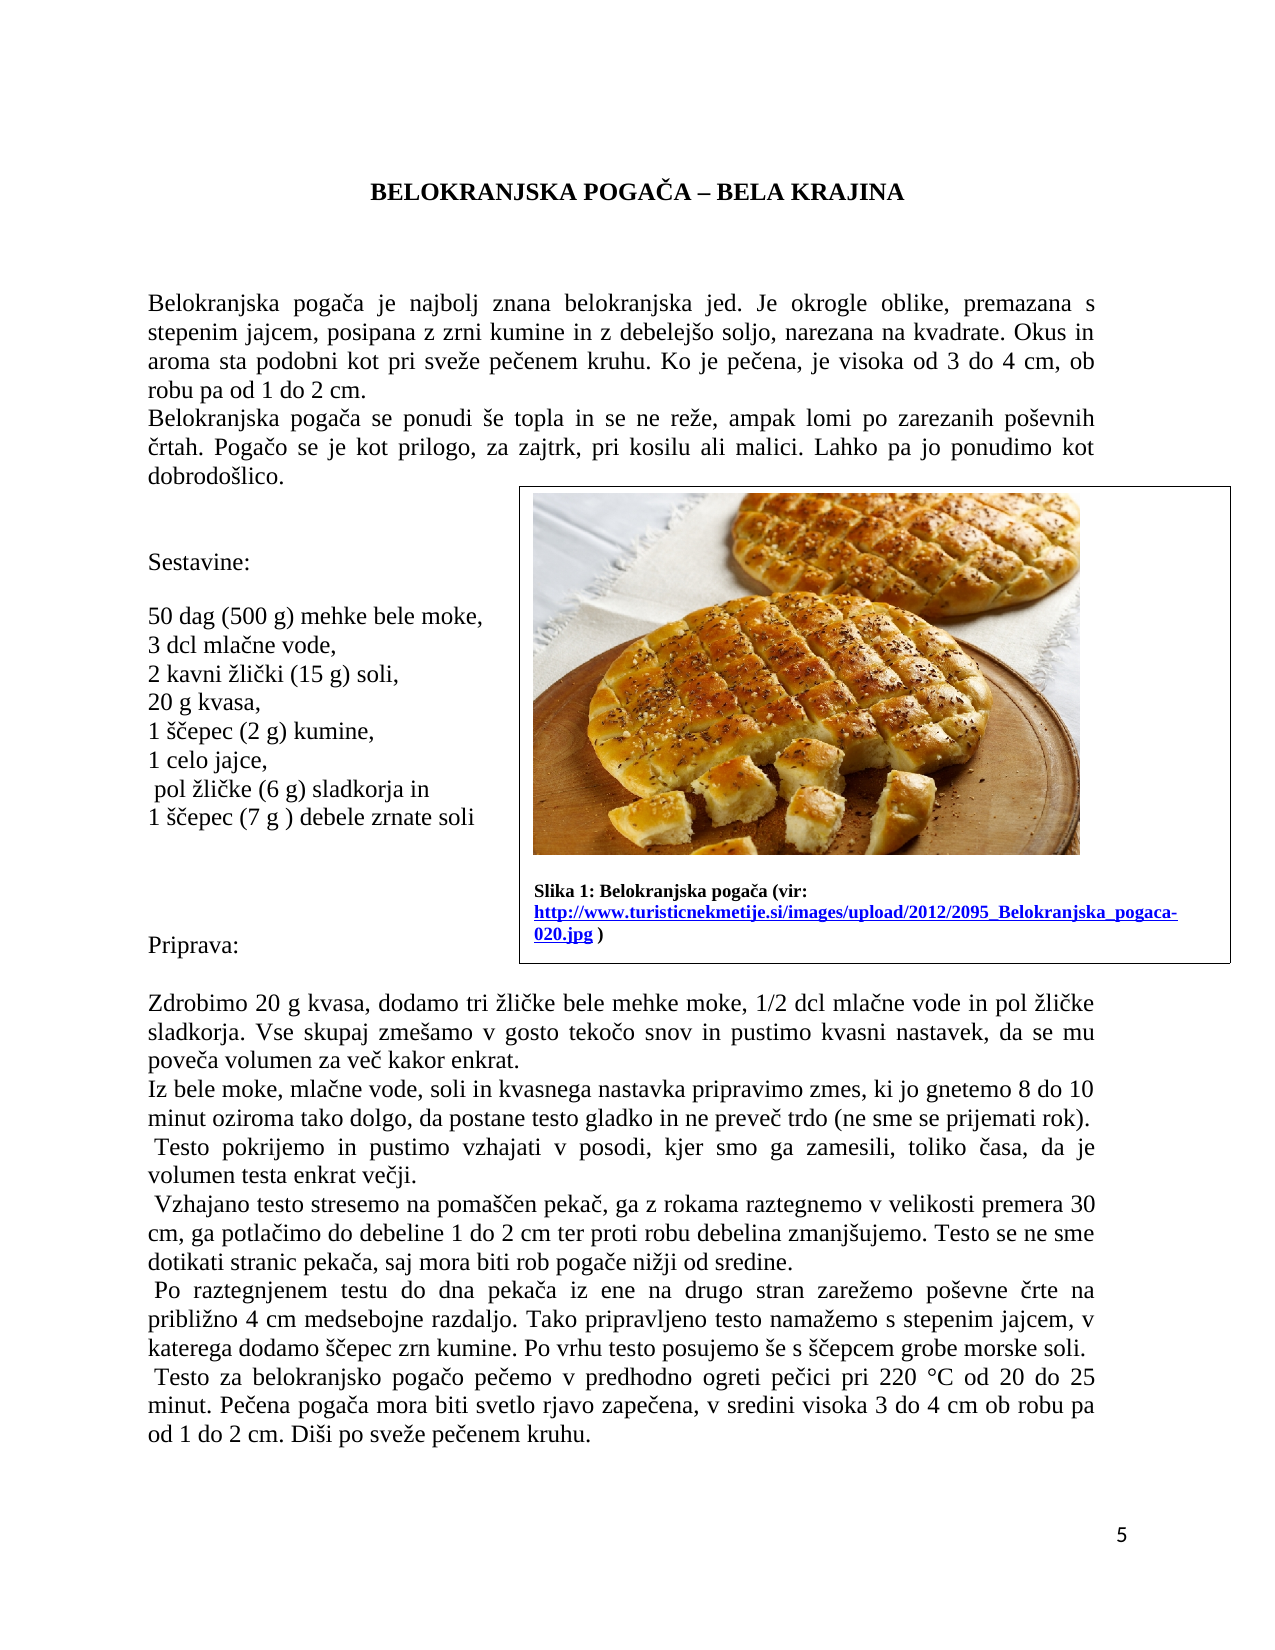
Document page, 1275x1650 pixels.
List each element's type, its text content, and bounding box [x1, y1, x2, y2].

text Testo pokrijemo in pustimo vzhajati v posodi, kjer smo ga zamesili, toliko časa, da je volumen testa enkrat večji. [148, 1132, 1096, 1189]
text Iz bele moke, mlačne vode, soli in kvasnega nastavka pripravimo zmes, ki jo gnetemo 8 do 10 minut oziroma tako dolgo, da postane testo gladko in ne preveč trdo (ne sme se prijemati rok). [148, 1074, 1096, 1132]
text Priprava: [148, 930, 519, 959]
subtitle BELOKRANJSKA POGAČA – BELA KRAJINA [148, 177, 1127, 206]
picture [533, 493, 1080, 855]
text Slika 1: Belokranjska pogača (vir: http://www.turisticnekmetije.si/images/upload/2012/2095_Belokranjska_pogaca-020.jpg ) [534, 880, 1214, 944]
text Belokranjska pogača je najbolj znana belokranjska jed. Je okrogle oblike, premazana s stepenim jajcem, posipana z zrni kumine in z debelejšo soljo, narezana na kvadrate. Okus in aroma sta podobni kot pri sveže pečenem kruhu. Ko je pečena, je visoka od 3 do 4 cm, ob robu pa od 1 do 2 cm. [148, 288, 1096, 403]
text Vzhajano testo stresemo na pomaščen pekač, ga z rokama raztegnemo v velikosti premera 30 cm, ga potlačimo do debeline 1 do 2 cm ter proti robu debelina zmanjšujemo. Testo se ne sme dotikati stranic pekača, saj mora biti rob pogače nižji od sredine. [148, 1189, 1096, 1275]
text 50 dag (500 g) mehke bele moke, 3 dcl mlačne vode, 2 kavni žlički (15 g) soli, 20 g kvasa, 1 ščepec (2 g) kumine, 1 celo jajce, pol žličke (6 g) sladkorja in 1 ščepec (7 g ) debele zrnate soli [148, 601, 519, 860]
text Testo za belokranjsko pogačo pečemo v predhodno ogreti pečici pri 220 °C od 20 do 25 minut. Pečena pogača mora biti svetlo rjavo zapečena, v sredini visoka 3 do 4 cm ob robu pa od 1 do 2 cm. Diši po sveže pečenem kruhu. [148, 1362, 1096, 1448]
text Belokranjska pogača se ponudi še topla in se ne reže, ampak lomi po zarezanih poševnih črtah. Pogačo se je kot prilogo, za zajtrk, pri kosilu ali malici. Lahko pa jo ponudimo kot dobrodošlico. [148, 403, 1096, 490]
text Sestavine: [148, 547, 519, 576]
text Po raztegnjenem testu do dna pekača iz ene na drugo stran zarežemo poševne črte na približno 4 cm medsebojne razdaljo. Tako pripravljeno testo namažemo s stepenim jajcem, v katerega dodamo ščepec zrn kumine. Po vrhu testo posujemo še s ščepcem grobe morske soli. [148, 1275, 1096, 1362]
text Zdrobimo 20 g kvasa, dodamo tri žličke bele mehke moke, 1/2 dcl mlačne vode in pol žličke sladkorja. Vse skupaj zmešamo v gosto tekočo snov in pustimo kvasni nastavek, da se mu poveča volumen za več kakor enkrat. [148, 988, 1096, 1074]
